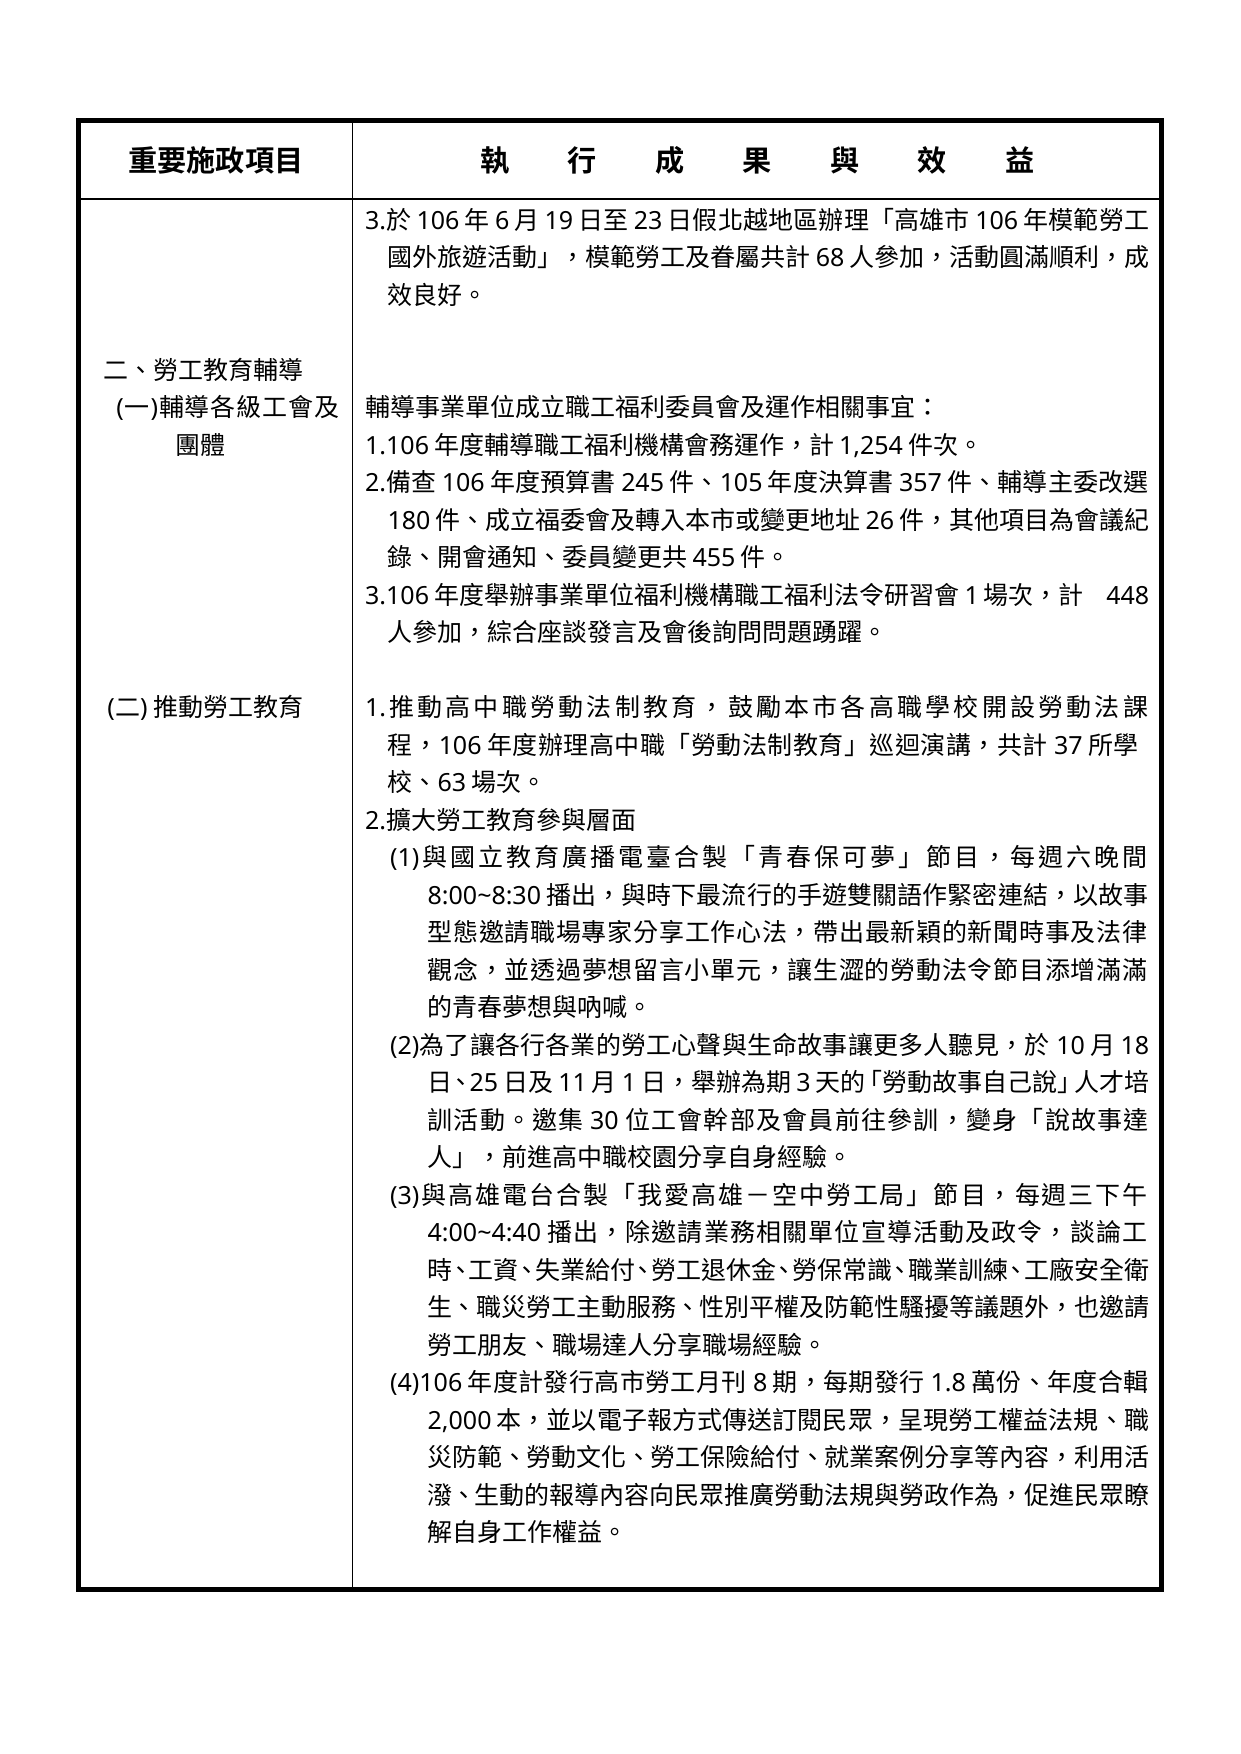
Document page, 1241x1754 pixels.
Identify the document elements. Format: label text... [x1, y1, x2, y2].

table_header 執 行 成 果 與 效 益 [353, 123, 1159, 198]
table_cell 二、勞工教育輔導 (一)輔導各級工會及團體 (二) 推動勞工教育 [81, 200, 352, 1587]
table_cell 1.輔導本市各類型工會發展及協助籌組工會 (1)為健全工會組織功能，運用各級工會會議場合加強宣導，並指派專責人員加強輔導工會運作。 (2)協助本市勞工依工會法第11條規定籌組工會，包括1家聯合組織：本市獨立總工會；8家職業工會：高雄市課後照顧服務人員職業工會、高雄市服裝布品修補職業工會、高雄市經絡舒壓服務人員職業工會、高雄市母嬰月子照護員職業工會、高雄市人力資源管理人員職業工會、高雄市藥用植物植培職業工會、高雄市氧身波動能量調理人員職業工會、高雄市街頭藝人職業工會；4家產業工會: 台灣銀髮服務產業工會、台灣護師醫療產業工會、台灣足健按摩產業工會、高雄市多元職能培訓產業工會及高雄市街頭藝人職業工會，共計輔導籌組13家工會成立。 2.加強督導本市現有各級工會，確實發揮組織功能。 (1)為了解本市各級工會運作情形，適時解決工會各項爭議，指派相關人員列席本市各級工會會議。106年度輔導本市各級工會召開會員(代表)大會531會次、理事會2,123會次、監事會1,171會次，合計3,825會次。 (2)督導本市各級產職企工會按季填報會員動態統計表，另自行開發建置工會網路資訊管理系統，輔導各工會於系統建置基本資料、線上申請法定會議及上傳各項會議紀錄，俾以掌握工會組織概況，至106年12月底，已有854家工會使用。 (3)積極輔導未運作工會歩入常軌，達到精進工會組織業務輔導成效。 3.辦理本市106年績優工會會務評鑑 106年績優工會計有82家企、產、職業工會提出參選，經初評、實地評鑑及總評會議程序，評選出績優工會45家及勤進工會7家，預定於107年五一勞動活動系列中公開表揚。 辦理本市106年模範勞工選拔及表揚業務 1.研訂「高雄市106年模範勞工選拔及表揚實施計畫」及選拔標準，並成立評選委員會，議決本市106年度模範勞工55名當選名單。 2.於106年4月22日假勞工局1樓禮堂辦理「高雄市106年模範勞工表揚活動」，由陳菊市長親臨授獎，並與模範勞工合影留念。 3.於106年6月19日至23日假北越地區辦理「高雄市106年模範勞工國外旅遊活動」，模範勞工及眷屬共計68人參加，活動圓滿順利，成效良好。 輔導事業單位成立職工福利委員會及運作相關事宜： 1.106年度輔導職工福利機構會務運作，計1,254件次。 2.備查106年度預算書245件、105年度決算書357件、輔導主委改選180件、成立福委會及轉入本市或變更地址26件，其他項目為會議紀錄、開會通知、委員變更共455件。 3.106年度舉辦事業單位福利機構職工福利法令研習會1場次，計 448人參加，綜合座談發言及會後詢問問題踴躍。 1.推動高中職勞動法制教育，鼓勵本市各高職學校開設勞動法課程，106年度辦理高中職「勞動法制教育」巡迴演講，共計37所學校、63場次。 2.擴大勞工教育參與層面 (1)與國立教育廣播電臺合製「青春保可夢」節目，每週六晚間 8:00~8:30播出，與時下最流行的手遊雙關語作緊密連結，以故事型態邀請職場專家分享工作心法，帶出最新穎的新聞時事及法律觀念，並透過夢想留言小單元，讓生澀的勞動法令節目添增滿滿的青春夢想與吶喊。 (2)為了讓各行各業的勞工心聲與生命故事讓更多人聽見，於10月18日、25日及11月1日，舉辦為期3天的「勞動故事自己說」人才培訓活動。邀集30位工會幹部及會員前往參訓，變身「說故事達人」，前進高中職校園分享自身經驗。 (3)與高雄電台合製「我愛高雄－空中勞工局」節目，每週三下午4:00~4:40播出，除邀請業務相關單位宣導活動及政令，談論工時、工資、失業給付、勞工退休金、勞保常識、職業訓練、工廠安全衛生、職災勞工主動服務、性別平權及防範性騷擾等議題外，也邀請勞工朋友、職場達人分享職場經驗。 (4)106年度計發行高市勞工月刊8期，每期發行1.8萬份、年度合輯2,000本，並以電子報方式傳送訂閱民眾，呈現勞工權益法規、職災防範、勞動文化、勞工保險給付、就業案例分享等內容，利用活潑、生動的報導內容向民眾推廣勞動法規與勞政作為，促進民眾瞭解自身工作權益。 賡續辦理本市全民健康保險補助積欠款還款計畫。 1.賡續辦理本市勞工保險補助積欠款還款計畫。 2.106年度配合勞動部辦理勞保法令、職災保險及就業保險宣導會2場次，計497人參加。 106年度受理職災勞工死亡及失能者申請本市職災慰問金共計核發279件，新台幣1,973萬元。 1.配合勞動部職業安全衛生署推動職業災害勞工個案主動服務計畫，106年服務263位個案，提供職災勞工及家屬心理支持與社會適應。 2.主動關懷職災個案並提供諮詢，106年度提供職災權益諮詢1萬4,833人次、轉介法律協助173人次、經濟補助320人次、勞資爭議協處163次、復工協商48人次、轉介職傷中心7人次、轉介兒少福利4人次、轉介職能復健33人次、職業重建41人次、轉介心理諮商16人次、關懷支持1萬4,544人次、其他273人次，共計3萬455人次。 1.為加強推動性別工作平權政策，協助雇主辦理哺(集)乳室及提供托兒設托措施，解決員工托兒問題，穩定勞動生產力，於106年2月修正補助辦法名稱為「高雄市雇主提供哺集乳室托兒設施及措施補助辦法」，其中新增哺集乳室補助項目。於106年度補助之事業單位共計25家，補助項目分別是托兒設施1家，托兒措施13家，哺(集)乳室11家，並於4場說明會上宣傳性別工作平等法第23條法條規定及本市托兒設施及措施補助，補助金額72萬元，期能透過補助鼓勵事業單位提供友善職場。 2.為加強好神托APP功能，進行APP改版，內容除了維持補助資源年齡試算及照顧服務據點查詢功能之外，另新增活動佈告欄、孕婦親善停車位、友善懷孕商店、公共哺(集)乳室等相關資訊，其中親善地圖以使用者位置為中心，可自訂範圍及選擇托育資源種類，快速搜尋周圍托育相關資訊，使用者並可開啟手機推播功能，於貼心鬧鈴內設定小朋友出生年月日後，將收到申請小朋友的相關補助或是預防針施打時間的提醒通知。 1.期透過志願服務人員協助，解決人力不足問題，以擴大服務層面，提升政府服務品質。志工協助推展勞工福利、勞政事務之相關業務，服務項目有申請勞資爭議協調、調解、司法救濟程序時輔助推展各項身心障礙者職業訓練與就業輔導業務；支援協助訓練就業中心及所屬各就業服務站辦理職業訓練及就業服務工作；輔導、促進失業勞工再就業；推展勞工各項福利服務業務。 2.志工招募成果： 1.為協助本市勞工解決居住問題，特別提供復興西區國宅90戶及前峰東區84戶，共計174戶社會住宅，供本市弱勢勞工低價承租。 2.106年度租金收入計691萬元，並辦理承租戶申請租宅修繕約40戶次及修繕費用計146萬3,950元。 對於受僱於本市事業單位之工會幹部或勞工提供以下補助： 1.補助工會幹部及個案勞工遭資方解僱，為確認僱傭關係存在，經依勞資爭議處理法調解不成立或調解成立聲請強制執行遭法院裁定駁回於訴訟期間之律師費、裁判費及生活費用。 2.補助工會幹部及個案勞工為確認僱傭關係存在以外之其他勞資爭議事件致權益受損，經依勞資爭議處理法調解不成立或調解成立聲請強制執行遭法院裁定駁回，於訴訟期間之律師費及裁判費。 3.106年度申請83案，通過73案，補助人數182人，補助經費415萬1,778元；105年度申請65案，通過52案，補助人數212人，補助經費246萬8,988元。106年度申請案件較105年度增加18案，通過補助案件增加21案，然補助人數減少30人，顯示民眾經由權益基金補助爭取自身之勞動權益，並減輕民眾於涉訟期間對於頓失經濟收入來源之壓力與恐懼。 4.另倘遇勞工於調解不成立之案件，均適時宣導向法律扶助基金會申請補助之資訊，供當事人選擇政府訴訟扶助方式以減輕權益基金之負擔。 106年受理勞資爭議案件統計表 1.爭議類別 2.處理方式 3.勞資爭議線上申請案件自101年3月15日實施，至106年共受理4,490件，其中106年度計有1,158件。 4.勞資爭議線上申請撤回案件自105年7月1日實施，至106年共受理330件，其中106年度計有251件。 1.主動稽查本市轄區已依法開戶但未足額提撥催繳家數，計1,606家；未按月提撥催繳家數，計3,774家。 2.本市列管之事業單位辦理無舊制暨結清註銷勞工退休準備金專戶者，計285件；已足額提撥解除列管者，計671件；申請暫停提撥1年者，計10件；同意漸進輔導者，計207件；對法令遵循度不佳被裁罰者，計11件；另核辦勞工退休準備金監督委員會相關變更及退休金給付等計1,337件。 為督促事業單位確實依勞動基準法規定辦理，保障勞工權益，106年度配合勞動部實施「醫療院所」、「儲備運輸物流業」、「保全業」、「幼兒園」、「養護機構」、「部份工時勞工」、「勞動派遣」、「金融保險業專案」「中山大學商圈工讀生專案」、「小客車租賃業代僱駕駛聯合稽查」等多項專案勞動檢查；另針對事業單位易違法情事(如：超時工作、未給加班費、未給例假等)規劃「複查專案」、「製造業」等多項自主勞動檢查；並會同其他機關聯合稽查(社會局公共安全專案、監理所遊覽車工時查核、教育局建教生訪查等)及受理民眾檢舉實施勞動檢查共計查核4,360件。 2.106年勞動基準法裁處罰鍰案件計1,305家次，罰鍰金額5,997萬元。 3.106年度執行宣導會場次93次，宣導會課程著重於加強事業單位遵守勞動基準法、性別工作平等法促進平等措施、勞工退休準備金提撥及職場安全衛生促進、企業托兒及哺乳室諮詢輔導服務之認知。 4.106年度輔導本市僱用勞工30人以上之事業單位完成新訂或修正工作規則，以明確規範勞資雙方權利義務，計711家；累計至106年度核備計有1,945家次，另核備適用勞動基準法第84條之1工作者計1,960家次。 1.成立「雄愛勞工輔導團」，培植具備勞動條件及安全衛生專長的民間志願服務人力，以「服務宅配到府」之理念，主動入場輔導，用問題診斷、提供改善方案來代替消極的裁罰。106年度招募29位輔導員，執行1,098廠次安全衛生輔導訪視。 2.累計至106年，共已成立「航太工業」、「永續環保」、「石化產業」、「中鴻」、「天聲」、「金屬工業」、「校園」、「高杏醫療」、「公共工程」、「台電顧工安」、「安拓螺絲」、「𡘙師傅食品」等12大安衛家族，以安衛設施補助、相互觀摩及知識管理等相關資源，協助弱勢中小企業提昇勞安技能，強化勞工工作安全，促進地方基層勞工就業，106年度計辦理說明會、運作會議、訓練及觀摩共16場次活動，計910人次參加。 3.106年本市推行105年度職業安全衛生優良單位及人員活動，計薦送13家事業單位及9位優良人員代表本市參加勞動部全國性優良單位及人員選拔，其中全國性選拔部分，2家事業單位獲得五星獎、3家獲得優良單位獎、2位人員獲得優良人員獎，於106年11月14日舉行頒獎及表揚典禮。 1.106年辦理一般安全衛生檢查、專案檢查、勞動條件檢查、申訴檢舉案檢查、重大職災檢查、災害調查、復工檢查、會同檢查、會勘及上級交辦檢查案件，共計實施場次： (1)勞動檢查：1萬9,238場次。 (2)職業安全衛生宣導：280場次。 (3)罰鍰處分：547件次。 (4)停工：200場次。 2.106年本市重大職業災害死亡人數統計： 106年重大職業災害死亡人數計37人，較105年重大職業災害死亡人數40人，減少3人，降幅達7.5%，將持續精進防災措施，以確保勞工生命財產安全。 高雄市重大職業災害死亡人數統計統計：(至106年12月31日止) 1.外勞查察、法令諮詢、爭議處理及就服機構管理 (1)106年辦理外籍勞工查察訪視案件計2萬2,005件；另查獲非法工作外國人案件74件、「聘僱未經許可、許可失效或他人所申請聘僱之外國人」案件60件及其他125件。 (2)106年度受理有關外籍勞工法令諮詢案件計1萬2,010件；處理外勞勞資爭議案1,911件；辦理雇主與第二類外國人提前解約驗證共6,687件。 (3)為落實私立就業服務機構管理，依評鑑成績分級辦理訪查，A級42家年度內訪查1次，B級100家年度內訪查2次；C級4家年度內訪查4次，已完成訪視258家次。 2.促進外籍勞工在台生活適應 (1)辦理「106年度印尼文化節」活動計有1,000人參與。 (2)配合本市五一勞動節辦理「模範外籍勞工服務表揚活動」，共15名傑出外勞受獎表揚。 (3)辦理106年度「越南文化節計畫」活動，計有1,000名泰國籍勞工參與。 3.外籍勞工法令宣導 (1)結合內政部移民署及本府衛生局宣導外籍勞工來台相關注意事項、衛生規定及相關法令權益規定，另個別針對家庭類雇主、事業單位雇主、外籍勞工及私立就業服務機構進行宣導，計辦理8場，參加人數約有584人。 (2)至鳳山新城活動中心、左營果貿社區、正勤國宅及高雄醫學院等地辦理「社區關懷家庭看護工巡迴服務活動計畫」，以法令宣導闖關遊戲併同發放DM活動，計800人次參加。 1.勞工大學課程區分為勞動事務部及勞工學苑部兩部分，其中勞動事務部開設課程係依據本府勞工局及所屬機關相關法令宣導需求，以提昇勞工朋友法令知能；勞工學苑部開設之課程，則參酌市民需求及建議設計，規劃語言進修、休閒舞蹈到生活技藝等課程。 2.106年度勞動事務部共開設「就業服務人員專業職能」、「勞動法令初階」、「勞動法上的民法基礎概念」等3班，共計132人次參加；勞工學苑部針對勞工美學、技藝及運動休閒等課程開辦4期464班，鼓勵勞工在職場之外培養其他興趣及知能，提升生活品質與休閒樂活，共計報名人數8,545人、結業人數7,859人。 1.勞教中心獅甲會館住宿部及場地服務106年度服務總人次共計5萬1,798人，合計收入金額530萬485元。 2.為增進獅甲會館空間利用率，運用會館1、2樓場域成立「R7南部時尚創新基地」，結合經濟部工業局所轄五大法人，藉以提升青年就業效益及高雄產業發展，凝聚紡織、數位、文創產業能量，串整聚落和繁榮地方經濟。106年度重要績效如下： (1)財團法人鞋類暨運動休閒科技研發中心(R7創藝所在)與樹德科技大學及屏東科技大學合作，106年培訓10位袋包設計開發高階人才，截至106年7月已積極輔導52家廠商、開發450款新產品、印花素材215款、品牌形象塑造及推廣180家、多元產學合作10案等，為「前店後廠」創新營運模式，已促成營業收益逾2.4億。另於105年10月底成立袋寶DeBo觀光工場，合計已超過6,000人次參觀導覽與手作DIY，其中高中以下學子占半數，從小開始培養時尚教育美學的養成。 (2)財團法人塑膠工業技術發展中心於106年起新增3D列印筆、指尖陀螺等體驗課程，並結合在地創客舉辦市集，106年共計辦理25場活動，培育超過200名學員。另與勞動力發展署合辦「產業人才投資方案」，共辦理7班次，課程內容包含工業設計、逆向掃描及無人機，培訓超過105名產業人才。 R73D我形我塑以前店後廠模式，提供產品快速開發、客製化、少量多樣化生產的服務，運作至今協助在地廠商，提升產值約為超過500萬元，累計辦理3D體驗課程及DIY機台組裝活動共35場次、600人次、營收200萬以上，並創造R73D場域參觀總人次逾4,500人次。 (3)經濟部石化產業南部推動辦公室106年6月至7月辦理南部林園高中及仁武高中石化專班至日本九州地區，並安排三菱化學-黑崎事業所、北九州生態工業園區、北九州環境博物館進行產業與生態參訪，引導學生重新認識石化產業，進而重建石化產業高值化發展形象，共計35人次參加；106年7月與台灣中油公司石化事業部合作，辦理林園高中石化專班高一班與高二班暑期化學營隊活動，共計79人次參加；106年8月辦理林園高中國中部R7創意科學實作3D列印及紙公仔課程活動，共41名學生參加。另106年共辦理3場次企業高階主管及業界菁英前進校園演講，分別在義守大學、高雄應用科技大學與高雄大學舉辦，共計205人次參加。 3.辦理「高雄市勞工教育生活中心澄清會館ROT案」，藉由委外經營提昇澄清會館使用效益，辦理情形如下： (1)104年12月18日勞教中心與樺澄開發股份有限公司正式簽約，106年12月14日完成整建工程順利取得使用執照，12月19日取得「樺舍商旅-高雄館」旅館業登記證。 (2)樺舍商旅-高雄館將申請成為3星以上觀光商旅飯店，規劃138間客房，國際會議廳、會議室、演藝廳、工商展示中心、健身中心、商店、餐廳、廚房、健康中心及辦公室等空間，提供勞工及其眷屬或工會團體優惠、優質的公共服務。 (3)在創造就業機會部分，本案預計107年度配置47名員工，其中70%以上須係設籍於高雄之勞工朋友。 (4)在推動觀光產業部分，未來結合澄清湖、鳥松濕地公司及澄清湖棒球場，構成高雄都會區休閒運動園區。 (5)本案整體投資效益如下： 量化部分：本案依財政部審定整建興建投資金額至少新臺幣1億1,800萬元，5年內預計總投資金額達1億6,761萬元，其中包括定額權利金每年350萬元，營運期間土地及房屋租金每年約310萬元及營運權利金(本案公共建設及附屬事業合併支稅前營業收入3%)。 質化部分：包含空間活化擴大使用效益、民間機構投入改善既有設施、創造地方就業機會、串聯鳳山鳥松區商業活動，以及完善澄清湖風景特定區觀光服務機能等，創造市民、政府與民間機構三贏之公共服務。 勞工博物館肩負保存及推廣勞動文化的使命，因此，運用研究、典藏、展覽、推廣活動等多樣形式彰顯與行銷勞動文化： 1.展覽 (1)勞工博物館以高雄勞動、產業發展歷史及各年代之代表性產業勞動者生命經驗為主軸策展，105年4月27日開展之「木工家具職人展暨五一勞動特展」，整合高雄市立歷史博物館、台南產業家具博物館及美雅家具有限公司之館藏及展覽物件，藉由探索木工產業的興衰變遷歷程，並透過人類最早使用木工具的改良及前人的木工智慧-「榫卯技藝」，帶出木工技藝傳承的艱辛，及對勞工工作權的衝擊與產業文化的創新，另配合本次展覽邀請國立屏東科技大學及甘丹創新公司之學者專家辦理數場五一勞動講座及木工手作體驗活動課程，讓民眾瞭解勞動者於整個社會所扮演的角色，並體驗及學習木工技藝的智慧，自106年1月1日至106年6月30日閉展，計有5,772參觀人次。 (2)利用視障者非按摩職類勞動者口述訪談與影像紀錄，於104年10月21日推出「眼出睛彩─看見視障工作者」特展，讓社會大眾透過互動體驗，了解視覺障礙的生活世界，並學習打造友善環境，翻轉社會大眾對視障工作者只能從事按摩及算命之刻板印象，獲得參觀民眾及學生廣大迴響，並榮獲勞動部就安基金評鑑105年最佳創意獎殊榮，自106年1月1日至106年6月30日閉展，計有5,772參觀人次。 (3)文化部於105年6月補助928萬元，辦理打拼人生常設展更新及空間規劃設計案，辦理展示環境修繕、硬體設施提升及典藏保存設備設置之規劃，4樓展示空間於106年3月22日推出「汗水的印記-高雄ㄟ勞工」常設展，展覽至108年12月，自開展日至106年止累計有12,033人次參觀。 (4)106年全年共計13,978人次館參觀。 2.勞動影像紀錄及微電影 繼105年申請勞動部就安基金獎勵金辦理「這些年，我在台灣打工的日子-東南亞移工自拍影片工作坊」一案，業於105年12月15日假勞工局勞工教育生活中心獅甲會館R7創藝所在展演廳舉辦成果發表記者會，活動現場參與移工及團體反應熱烈，並推展「離鄉背井，情菲得已-東南亞移工自拍影片成果輪播計畫」。106年賡續申請勞動部就安基金獎勵金，預計於107年辦理「這些年，我在台灣打工的日子-東南亞移工自拍影片公播版巡迴映演計畫」，將移工自拍影片帶至學校、社區大學、民間NGO組織等地與台灣民眾分享，並於移工朋友常聚首之處如加工區、教會、火車站等地公開放映或提供線上觀賞途徑，真正走入移工社群，促進東南亞移工與台灣民眾之交流。 3.展館空間設施升級 繼105年爭取文化部928萬元補助，於106年辦理規劃與改善勞工博物館無障礙空間及友善性別空間，並進行展示環境修繕、硬體設施提升及典藏保存設備設置之規劃，106年賡續爭取文化部「博物館與地方文化舘營運提升計畫」獲核定資本門371萬元及經常門50萬元，總計421萬元補助經費，辦理勞工博物館展示空間(含行政空間)之改善、頂樓防水工程、典藏室保存設備升級、造船產業常設展、眼出睛彩-看見視障工作者特展之移展等，以提升友善平權之服務及提升展覽效益。106年爭取107-109年資本門3,386萬元及經常門900萬元，經文化局初審通過，提送文化部複審中，擬辦理展場整修、勞動歷史常設展、女性勞動常設展、服務升級與友善平權–心南向交流營、移展攤車設計及典藏數位化-勞動文物數位加值計畫等。 1.因應本市產業發展與就業市場需求，本府勞工局訓練就業中心以「產訓合作」模式辦理公費培訓職前訓練，結合民間企業規劃切合市場所需職類課程，並提供學員實習及就業機會，使參訓學員充分了解就業標的，結訓後也能立即就業。106年度共辦理2梯次，開設食品烘焙班、美髮設計師養成班、地方風味小吃班、電機控制班、輕食餐飲實務班、汽機車修護班、水電裝修實務班、美容女子SPA實務班「產訓合作」自辦職前訓練班(訓練時數684小時)，結訓學員309人，訓後就業率均達90%以上。 2.106年度配合中央辦理全國技能檢定、即測即評即發證及日間養成專案檢定等各項技能檢定計32梯次，服務2,094名考生；106年度輔導受訓學員參加各項技能檢定考照，合格通過者414人次。 3.為鼓勵受訓學員將所學回饋社會，106年度至醫院、安養之家、兒童之家及學校等提供民眾義剪、西點烘焙、風味小吃體驗等，共計30場次公益活動服務項目，服務7,186人次。 1.運用勞動部就業安定基金補助辦理失業者職業訓練，班別規劃原則除依類別區分為5大類外，另以指定區域、指定班別等方式辦理，106年共開辦「中西薈萃餐飲技能培訓班」、「大客車班」等32班，報名人數計2,047人、開訓人數920人、訓後三個月就業輔導中，預期就業率可達8成。 2.配合地方特色產業發展，辦理偏遠區域及弱勢族群在地化職業訓練： (1)針對本市轄區新住民之需求，開辦適合新住民參訓之餐飲、家事職類等班別，並以新住民為優先錄訓。招生簡章亦翻譯成泰國、印尼、越南語等，方便新住民報名參訓，新住民參訓人數計46人，佔總參訓人數5%。 (2)針對本市轄區原住民，開辦適合原住民參訓之工商職類等班別，原住民參訓人數計52人，佔總參訓人數5.65%。 (3)積極與臺灣高雄少年及家事法院合作，協助「弱勢青少年(更生人)」參加職業訓練，並輔導就業以減少社會問題，由該院轉介報名，經評估篩選後5名弱勢青少年參訓，5人結訓，目前2人已就業，3人就業輔導中。 (4)因應高雄市鋼鐵、船舶、遊艇及螺絲扣件等在地特色產業，於本市楠梓區開設『物料搬運工具專業人才培訓班』，透過專業人才的訓練，解決傳統產業缺工問題，並協助其考取相關職業證照，迅速就業。 3.106年度偕同晶城環保服務有限公司、社團法人高雄市美容教育學會等結訓學員，共同辦理中低收邊緣戶居家清潔及義剪公益活動，讓更多市民明瞭職業訓練資源成果，總計辦理6場次，服務250人次。 1.106年辦理就業服務績效: 2.整合轄區資源，辦理大、中、小、單一型現場徵才活動，106年度共辦理505場次，參與廠商3,418家，初步媒合16,539人次，初步媒合率56%。 3.106年度運用「勞動部勞動力發展署」補助各項政策工具，協助弱勢者獲得就業機會，相關補助情形如下： (1)依據「就業保險促進就業實施辦法」辦理雇主僱用失業勞工獎助成功推介257位就業弱勢者就業。 (2)依據「就業保險促進就業實施辦法」辦理臨時工作津貼成功推介270位就業弱勢者就業。 (3)辦理職場學習及再適應計畫成功推介278位就業弱勢者進入企業就業。 4.透過「就業巡迴專車」，以行動辦公室作業模式，深入本市各社區，進行就業諮詢服務，106年度共計巡迴133個車次，提供諮詢服務4,264人次、推介就業259人次。 5.為提升現場徵才作業效率，105年更新「電子履歷表系統」，提供求職者於線上系統先行填寫履歷資料，並於徵才會場直接掃瞄身分證列印，可大幅降低求職民眾填寫時間，106年度民眾運用該系統填寫資料計3,548筆。 6.結合本市生活扶助戶，主動提供個案就業服務，協助生活扶助戶瞭解就業市場趨勢，增進其就業知能，並針對就業遭遇障礙者，提供一對一客製化個案就業服務，106年共服務4,810人次，輔導就業3,385人次，就業率70%。 7.結合矯治機構辦理入監就業宣導45場，共服務877人。另辦理2場監獄徵才活動，初步媒合45位更生人就業。 8.辦理106年毒品防制宣導暨轉銜輔導活動16場、共計服務1,398人，106年行動就業家-就業講座24場、服務680人，總計服務2,078位藥癮更生朋友，激發就業意願，提供就業資訊。 9.辦理106年促進街友就業意願計畫，針對就業意願薄弱之街友，透過心理諮商、成長團體及就業輔導活動等方式，激發街友求職就業的意願，進而穩定就業。106年共計提供服務82人、服務1,525人次、推介就業成功28人、穩定就業4人。 10.106年辦理小資行銷高手衝刺班計畫，透過7場就業促進研習課程暨1場職場觀摩活動，協助有創業意願特定對象弱勢就業者了解市場需求，認識行銷管道與策略，提升行銷手法，共計輔導40人，其中12人已小資創業。 1.首創「幸福高雄移居津貼」 (1)為鼓勵大專以上青年移居本市工作，以提升就業率及促進產業發展，106年訂定「高雄市政府幸福高雄移居津貼發給要點」，符合資格條件且設籍本市者，每月補助1萬元；最長補助12個月。 (2)106年度自7月12日開始受理申請，至7月31日截止受理，共計161件申請案，其中137件進入策略性產業之審查，總計核定補助115人。 2.校園客製化服務 (1)辦理「客製化就業促進活動」，與本市15所高職及大專院校合作，協助15-29歲高職以上在學/應畢青少年進入職場前，從「職涯評測」、「客制化職涯講座」、「客制化就業媒合活動」至「專人就業輔導」等面向，進行完整分析與輔導，以發掘自我職涯、自我優勢、了解產業概況，並予以協助後續就業服務、強化青年競爭力。總計辦理54場次、2,177人參與。 (2)積極與高職及大專校院合作辦理校園徵才暨駐點活動，106年度共辦理27場校園徵才活動，邀請852家廠商參加，提供3萬1,592個就業機會，參加青年學子共2萬357人次遞送履歷，初步媒合7,902人次就業，媒合率39%，並追蹤輔導至穩定就業3個月。 (3)創新規劃辦理「職涯導師計畫」，配合轄內學校需求辦理職涯團體工作坊(20人以上)或於校園駐點、現場徵才及就業服務站，針對尚未釐清職涯方向之青年提供「CPAS職業適性診斷測驗」暨進行一對一深度職涯諮詢，俾學生及早職涯規劃與實踐。106年度職涯諮詢服務347人次，職業適性測驗評量332單位；辦理21場次團體工作坊，1,225人次參與。 (4)106年度於轄內「高苑科技大學」、「高雄應用科技大學」、「高雄海洋科技大學」、「第一科技大學」「高雄醫學大學」、「東方設計大學」及「育英醫專」等7校設置校園就服台，服務青年學子。 3.青年創意平臺續航 (1)106年4-6月辦理「南台灣木作X創客人才培育計畫」，辦理1場活動木作成果展，展示作品逾百件，現場吸引達10,916人次參觀，並辦理木作創客交流記者會及20場次木作創客DIY活動，參與人次共計485人次，而V-MAKER網路平台點閱率亦達14,705人次以上。並針對木作創客招募學員及實施人才培育，讓參與的學生以木作創客課程、工作坊及小額接案的方式提升青年就業率。未來也將結合在地產業繼續推動多元就業創業活動，讓高雄產業更加活躍蓬勃。 (2)為延續105年「青年職涯輔導暨創業育成計畫」，106年7-10月與行政院南區青創基地合作「青年三創輔導育成計畫」，辦理三創產業需求分析、創業諮詢工作坊及創業輔導等課程，共辦理30場青年三創育成講座，參加人數達1,318人次，並完成30份創業風險分析及10份創業貸款計畫書，成果豐碩。另於10月26日舉辦「旅行世界，創意眼界」青年三創講座，邀請知名背包客夫妻賴啟文、賴玉婷分享環遊世界365天、勇闖27個國家的歷程；並舉辦創業輔導成果發表會，表揚10位創業新秀，也透過賴啟文伉儷與創業朋友的交流，激盪新世代的創業新思維，參與人次約300人次。藉此持續深耕高雄青年創客之發展及提升就業率。 1.106年全年爭取民間團體多元就業開發方案計核定18個計畫，提供69個工作機會。 2.106年全年爭取培力計畫核定2項計畫，提供21個工作機會。 3.106年全年辦理暑期青年職場體驗計畫共進用303名工讀生。 4.106年7月3日至8月9日辦理「高雄市106年6月1日豪雨災後復建臨時工作津貼計畫」，共進用20名人力。 1.配合就業媒合活動進行宣導，共計5場次，4,200人次參與。 2.106年全年受理就業歧視申訴70案，分別係階級歧視1案、黨派歧視1案、出生地歧視1案、容貌歧視2案、年齡歧視3案、性別歧視23案、懷孕歧視7案、未妥處性騷擾案32案。 3.為鼓勵事業單位積極落實性別工作平等法，並達到消除性別歧視、性別工作權的實質平等，辦理106年度防制就業歧視促進性別平等宣導活動，共計辦理12場，參與人次達755人次。 4.辦理106年就業歧視及性別平等裁罰案計14案。 5.106年度配合勞動部及協助所屬訓練就業中心現場就業媒合活動，進行就業歧視、性別工作平等及性騷擾防治措施宣導活動計5場次，宣導約2,500人次。 1.每月定期審核本市義務機關(構)身心障礙者定額進用情形，截至106年底清查本市12月份定額進用概況：義務機關1,724家，其中超額進用925家、足額進用733家、未足額進用66家；法定應進用身障者總人數5,649人，加權後進用9,675人，法定應進用未足數73人。 2.輔導本市未足額義務機關構並積極協助進用身障者，106年度累計訪視廠商數144家，共600家次，進用身障者人數24人。 3.表揚本市進用身心障礙者績優單位，106年度計7個單位受獎。 106年度核發超額進用身障者獎勵金，累計審核通過145家次、超額獎勵人次996人、獎勵金額498萬元。 106年度辦理身心障礙者創業設備及房租補助，自力更生補助4件，補助金額共計36萬元整。 106年度辦理「拓展身心障礙者原創產品開發周邊商品暨提升品牌形象計畫」，共輔導12位身心障礙者研發新商品，另為協助身心障礙者手作商品提高其能見度及實質營收，辦理開拓商品展售，106年12位身障創業者由本府勞工局媒合活動中實質收入為133萬餘元。 1.補助本市10家庇護工場(喜憨兒創作料理、喜憨兒高雄工場、折翼天使庇護商店、湖畔咖啡屋、美味佳餐坊、一家工場、清潔大師工作隊、中外餅舖庇護工場、喜歡你咖啡鳳山庇護商店及枝枝文創庇護商店等10家)辦理庇護性就業服務計畫，安置164名庇護性就業者及6名職場見習者。 2.推動 2017提升高雄市庇護工場營運銷售及產品推廣計畫，辦理「庇護一卡GO」尋寶集章活動，於活動期間消費滿千元，即送電影票乙張，累計消費金額達80萬元；首創高雄市跨工場組合式禮盒-「給愛的國度」，整合各庇護工場商品於禮盒中統一行銷，共銷售2339盒，銷售金額達109萬元；首創「捎來幸褔 樂捐中秋」活動，除送禮自用外，請企業、公(工)會樂捐愛心禮盒，由本府勞工局轉贈給弱勢勞工家戶，活動獲得中油公司等8家熱列回響，採購金額達26萬元；辦理3場次全民瘋庇護工場採購列車活動，第1場邀集近百位醫師與醫師娘參與活動，當日採購金額達75萬元，第2場及第3場有33名一般民眾報名參加，採購金額達5萬9,000元，3場活動採購金額共計80萬9,000元，成功為庇護工場衝高銷售量。 1.本府勞工局以自行辦理並結合民間身障福利團體資源，委託18家民間社團共同辦理身心障礙者支持性就業服務，106年度本項業務總計由39位就服員提供服務，服務人數1,004人，其中新開案580人，推介成功532人、穩定就業成功345人。 2.設置職業重建個案管理員，針對有就業需求及意願的身心障礙者進行一對一深入評估，擬訂個別化服務計畫，並依其需求連結各項資源；106年度累積服務個案人數946人。 3.為協助身心障礙者排除職場上的困難，提升工作效能，辦理職務再設計服務，運用專家諮詢輔導資源，配合環境、設施、設備改善經費之補助，使身障者能在職場貢獻所長。106年度核准件數計78件，核准金額231萬4,608元。 4.推動「促進身心障礙者社區化就業-高雄市關懷偏鄉身障者就業服務計畫」，採個案委託服務方式，委請專業團體提供本市18個偏鄉區域之支持性就業服務，106年度就業推介成功35人。 5.針對身障者個別職業重建服務需求，提供個別化服務及訓練，106年度共提供21人個別化服務及訓練。 6.推動協助未足額義務進用單位重點輔導計畫，定期彙整未足額義務進用單位資料，由各就服站之身障就業服務員分區進行主動關懷輔導，106年度累計訪視廠商數600家次，促進身障者就業人數24人。 1.視障按摩業輔導 (1)累計至106年本市視障按摩據點數量為120處，執業視障按摩師285人，每年定期主動關懷訪視。 (2)推動視障按摩服務據點新設及經營輔導補助計畫，由學者專家組成輔導小組，全年度補助視障按摩據點6處，補助總金額100萬元。 (3)辦理106年度視障按摩行銷暨宣導計畫，共辦理20場次宣導活動，參與活動視障按摩師累計120人次，民眾參與人數達1,781人次，活動創新，採行任務激勵模式，鼓勵按摩師自我行銷並主動與民眾互動，成效顯著。 2.視障者職業重建服務 (1)提供個別化職業重建服務，共計服務38名視障者。另提供3位視障者共50小時個別專業諮商輔導，5位視障者計97 小時個別技能訓練課程，提升職前準備或職場能力。 (2)為提升視障者3C資訊職能應用能力，依個別視障者需求提供每人最高30小時3C應用課程，全年度提供9位視障者服務，課程內容包含盲用電腦、智慧手機操作及平版電腦使用等。 (3)進用視障者2人擔任電話服務員，全年電話服務共計2萬6,545 通次，累積職場經驗。 (4)辦理1場次全國性視障職業重建業務交流活動及2場次專業知能研習課程。總計參與人次達71人次。 1.自辦職業訓練於106年3月至11月開辦9職類12班，計有「AutoCAD製圖與3D列印班」、「客服行銷及辦公行政養成班」、「電腦維修與網路應用班」、「數位美工設計班」、「創意皮件商品設計班、「創意服飾修改實務班」、第一梯次及第二梯次「農作園藝班」、「洗車美容班」與「清潔廚務班」， 99名學員結訓，參加檢定通過率達65.4%，訓後持續協助就業媒合中。 2.爭取中央經費委託辦理日間養成職訓班，委託各訓練單位開辦「旅館餐飲業房務暨清潔服務培訓班」、「養生紓壓技能班」、「照顧服務班」、「行政事務班」、「飲料調製暨烘焙麵包培訓班」及「專業美髮助理養成技能班」等6班。另為提升職訓服務廣度，於杉林區辦理「有機農場實務班」1班。106年共計辦理7班， 85名學員結訓，至106年止已有3職訓班完成訓後就業輔導，輔導就業率計63％，其餘職訓班持續進行就業輔導中。 3.106年度第二專長(進修)職業訓練班，委託高雄市按摩工會、義守大學、實踐大學、高雄中餐服務人員職業工會附設職業訓練中心與大榮高級中學與等5家訓練單位辦理「職場按摩進修班」、「美工視覺設計實務班」、「袋著幸福兔台灣-手縫拼布班」、「中式美食技能班」、「咖啡調飲實務技能班」共計5職類，60名學員結訓，在職穩定度達86%。 4.辦理身障基金辦理E化實務整合培訓計畫，計辦理１班次，11名學員結訓，考取證照率91.6％。 5.爭取中央經費辦理「身心障礙者職業訓練多元行銷推廣計畫」，配合身心障礙者職業訓練班開訓、結訓成果展現及招生活動，從11月1日起展開一系列多元媒體宣導活動，行銷本市身心障礙者職業訓練成果，促進身心障礙者、社會大眾及企業雇主深入了解與運用身障職業訓練。另於11月30日於高雄大遠百完成「身障職訓結訓成果展暨徵才活動」，當日結合委訓單位辦理職訓成果展示(售)皮件、布藝、園藝等創意市集，提供免費限量手作工藝DIY，讓身障學員展現精彩的訓練成果，約500位民眾參加。 1.辦理「職務再設計業務宣導座談會」，各公部門身障同仁共計16人與會。 2.辦理身障徵才活動： (1)於5月18日上午在鳳山行政中心１樓禮堂辦理「身障暨一般徵才活動」，共 25家廠商參加、提供255個職缺。 (2)於11月30日下午在高雄大遠百百貨1F戶外廣場辦理「促進身心障礙者就業現場徵才活動」，共31家廠商參加、提供97個職缺。 (3)為服務參加活動的身障朋友，活動現場有身障就業服務員協助身障者面試，並提供聽語障者手語翻譯服務，及創業貨款、職務再設計輔具展示等諮詢服務。 [353, 200, 1159, 1587]
table_header 重要施政項目 [81, 123, 352, 198]
